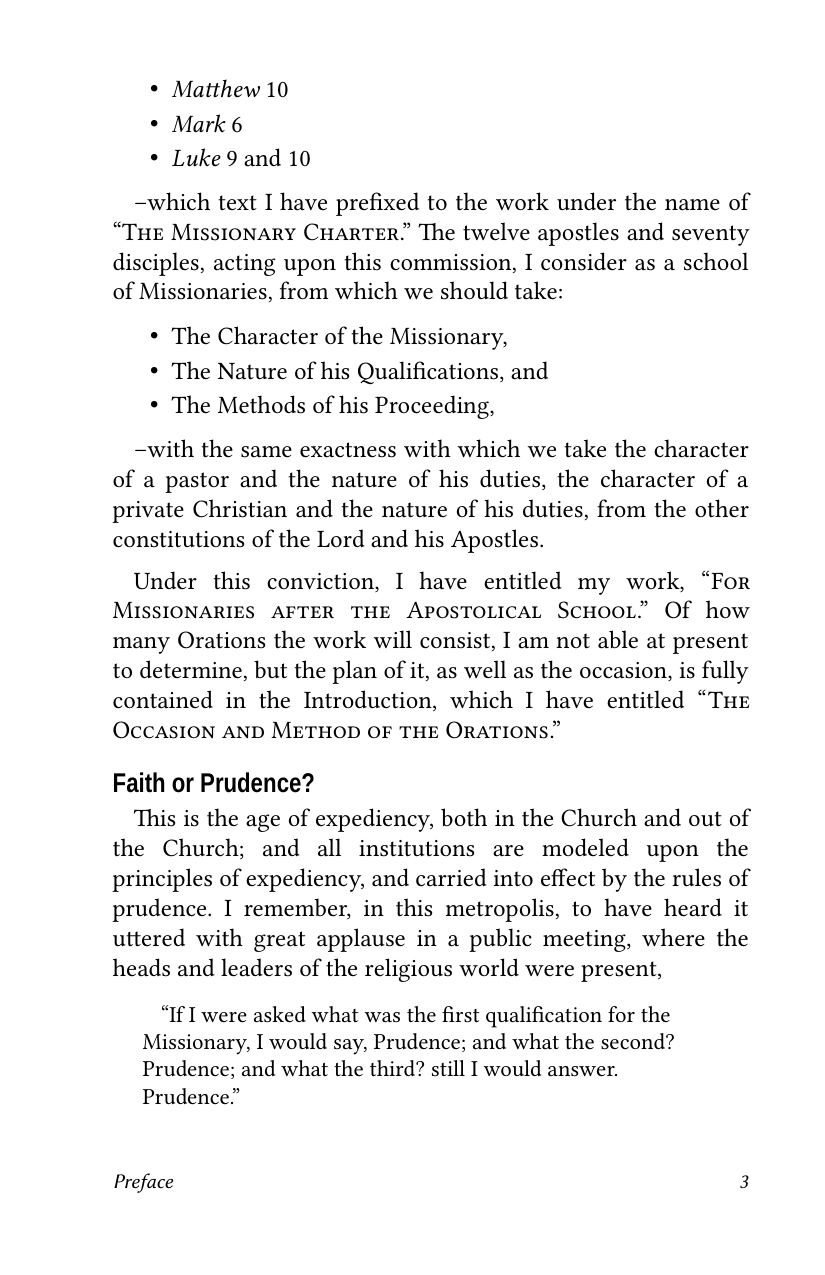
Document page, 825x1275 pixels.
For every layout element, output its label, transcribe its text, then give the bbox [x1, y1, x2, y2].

text This is the age of expediency, both in the Church and out of the Church; and all institutions are modeled upon the principles of expediency, and carried into effect by the rules of prudence. I remember, in this metropolis, to have heard it uttered with great applause in a public meeting, where the heads and leaders of the religious world were present, [112, 804, 750, 982]
text –which text I have prefixed to the work under the name of “The Missionary Charter.” The twelve apostles and seventy disciples, acting upon this commission, I consider as a school of Missionaries, from which we should take: [112, 188, 750, 306]
list Luke 9 and 10 [150, 144, 750, 173]
list The Methods of his Proceeding, [150, 391, 750, 420]
text “If I were asked what was the first qualification for the Missionary, I would say, Prudence; and what the second? Prudence; and what the third? still I would answer. Prudence.” [142, 1002, 720, 1110]
subtitle Faith or Prudence? [112, 767, 750, 798]
list Matthew 10 [150, 75, 750, 103]
text –with the same exactness with which we take the character of a pastor and the nature of his duties, the character of a private Christian and the nature of his duties, from the other constitutions of the Lord and his Apostles. [112, 435, 750, 553]
list The Nature of his Qualifications, and [150, 357, 750, 385]
list The Character of the Missionary, [150, 322, 750, 351]
list Mark 6 [150, 109, 750, 138]
text Under this conviction, I have entitled my work, “For Missionaries after the Apostolical School.” Of how many Orations the work will consist, I am not able at present to determine, but the plan of it, as well as the occasion, is fully contained in the Introduction, which I have entitled “The Occasion and Method of the Orations.” [112, 567, 750, 745]
